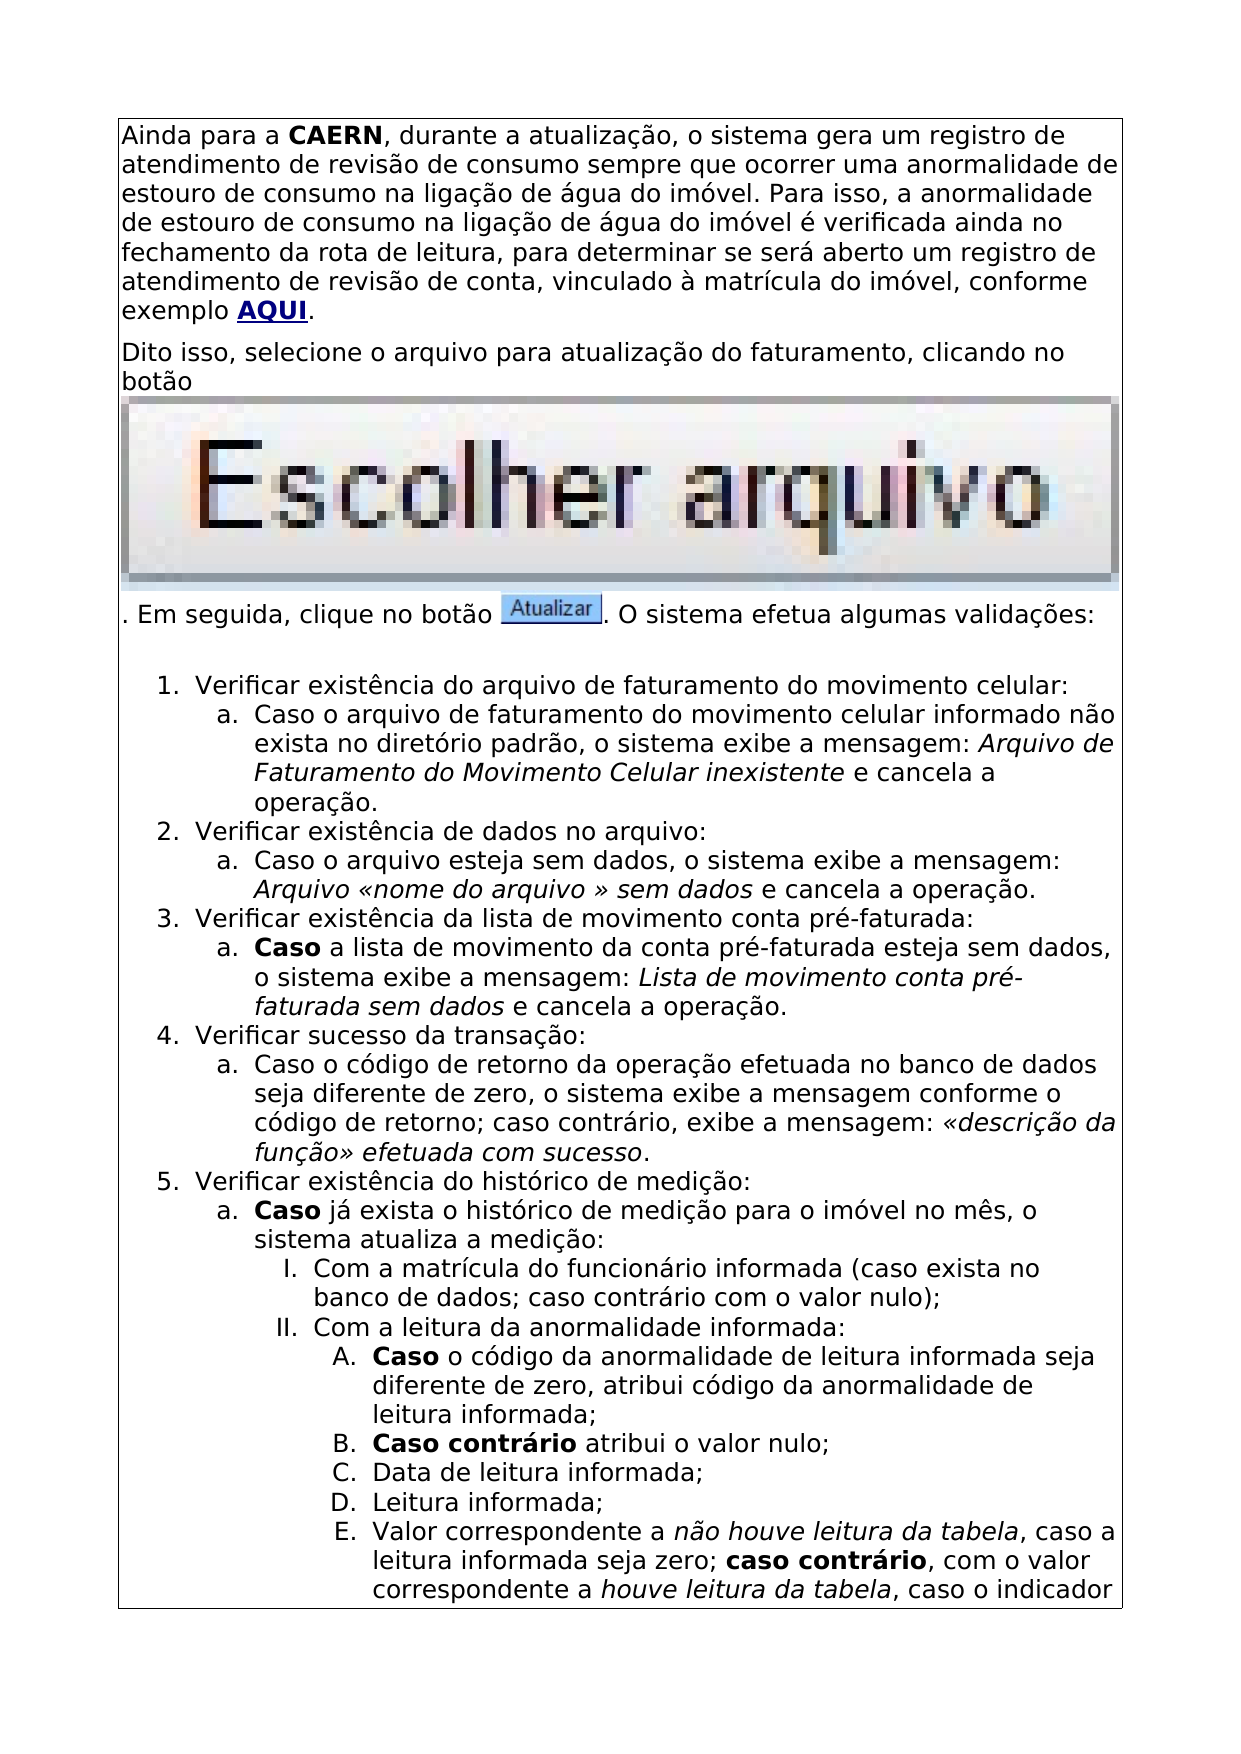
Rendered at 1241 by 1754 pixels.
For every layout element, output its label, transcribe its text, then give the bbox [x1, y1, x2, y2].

picture [121, 396, 1120, 624]
table_header Durante a leitura/impressão das contas, é possível que fotos sejam tiradas para os casos de anormalidades de consumo e de leitura. Para cada anormalidade encontrada, ao menos duas fotos são solicitadas. Devido ao aumento da importância das fotos para o acompanhamento do trabalho em campo, quando não é possível o envio das informações durante a execução do serviço, elas podem ser enviadas junto com o arquivo de retorno offline. O sistema de Impressão Simultânea envia as fotos juntamente com os dados encontrados em campo, em um arquivo compactado. No caso de mais uma modalidade de rateio de consumo para Imóvel Condomínio definida pela CAERN, durante o procedimento de retorno do faturamento no GSAN, e da atualização das contas pré-faturadas, serão observados os seguintes procedimentos: geração de um débito cobrado vinculado à conta que tenha valor de rateio em campo, com o respectivo Tipo de Débito; atualização do Histórico de Consumo com os respectivos volumes de rateio obtidos; geração de conta mesmo para os imóveis com suspensão de abastecimento, quando tiverem valor de rateio. Também para a CAERN, no processo Atualizar Conta Pré-faturada foram realizados ajustes para que seja verificado, no arquivo de retorno do celular, as contas emitidas no formato Carteira 17. Para estas contas, foi feita a atualização do atributo Número do Boleto no GSAN e um ajuste na composição do Nosso Número. Nesse caso, o Tipo do Documento assume o valor 00 para as contas emitidas no formato Carteira 17. Na Identificação do documento, o identificador da conta foi substituido por um novo identificador: o Número do Boleto. Esse novo sequencial é preenchido apenas para as contas emitidas no formato Carteira 17. Ainda para a CAERN, durante a atualização, o sistema gera um registro de atendimento de revisão de consumo sempre que ocorrer uma anormalidade de estouro de consumo na ligação de água do imóvel. Para isso, a anormalidade de estouro de consumo na ligação de água do imóvel é verificada ainda no fechamento da rota de leitura, para determinar se será aberto um registro de atendimento de revisão de conta, vinculado à matrícula do imóvel, conforme exemplo AQUI. Dito isso, selecione o arquivo para atualização do faturamento, clicando no botão . Em seguida, clique no botão . O sistema efetua algumas validações: Verificar existência do arquivo de faturamento do movimento celular: Caso o arquivo de faturamento do movimento celular informado não exista no diretório padrão, o sistema exibe a mensagem: Arquivo de Faturamento do Movimento Celular inexistente e cancela a operação. Verificar existência de dados no arquivo: Caso o arquivo esteja sem dados, o sistema exibe a mensagem: Arquivo «nome do arquivo » sem dados e cancela a operação. Verificar existência da lista de movimento conta pré-faturada: Caso a lista de movimento da conta pré-faturada esteja sem dados, o sistema exibe a mensagem: Lista de movimento conta pré-faturada sem dados e cancela a operação. Verificar sucesso da transação: Caso o código de retorno da operação efetuada no banco de dados seja diferente de zero, o sistema exibe a mensagem conforme o código de retorno; caso contrário, exibe a mensagem: «descrição da função» efetuada com sucesso. Verificar existência do histórico de medição: Caso já exista o histórico de medição para o imóvel no mês, o sistema atualiza a medição: Com a matrícula do funcionário informada (caso exista no banco de dados; caso contrário com o valor nulo); Com a leitura da anormalidade informada: Caso o código da anormalidade de leitura informada seja diferente de zero, atribui código da anormalidade de leitura informada; Caso contrário atribui o valor nulo; Data de leitura informada; Leitura informada; Valor correspondente a não houve leitura da tabela, caso a leitura informada seja zero; caso contrário, com o valor correspondente a houve leitura da tabela, caso o indicador de confirmação de leitura tenha sido zero e com o valor correspondente a houve leitura, sendo confirmada caso o indicador de confirmação de leitura tenha sido um. Registro não encontrado: Caso não encontre o registro no movimento roteiro empresa, o sistema gera a mensagem: Imóvel: «número do imóvel» com Movimento Roteiro Empresa sem dados para processar o imóvel informado. Verificar Inconsistência no Arquivo do Movimento: Caso o arquivo do movimento esteja com alguma inconsistência, o sistema gera uma tela do relatório com as inconsistências encontradas no arquivo. [119, 119, 1122, 1607]
